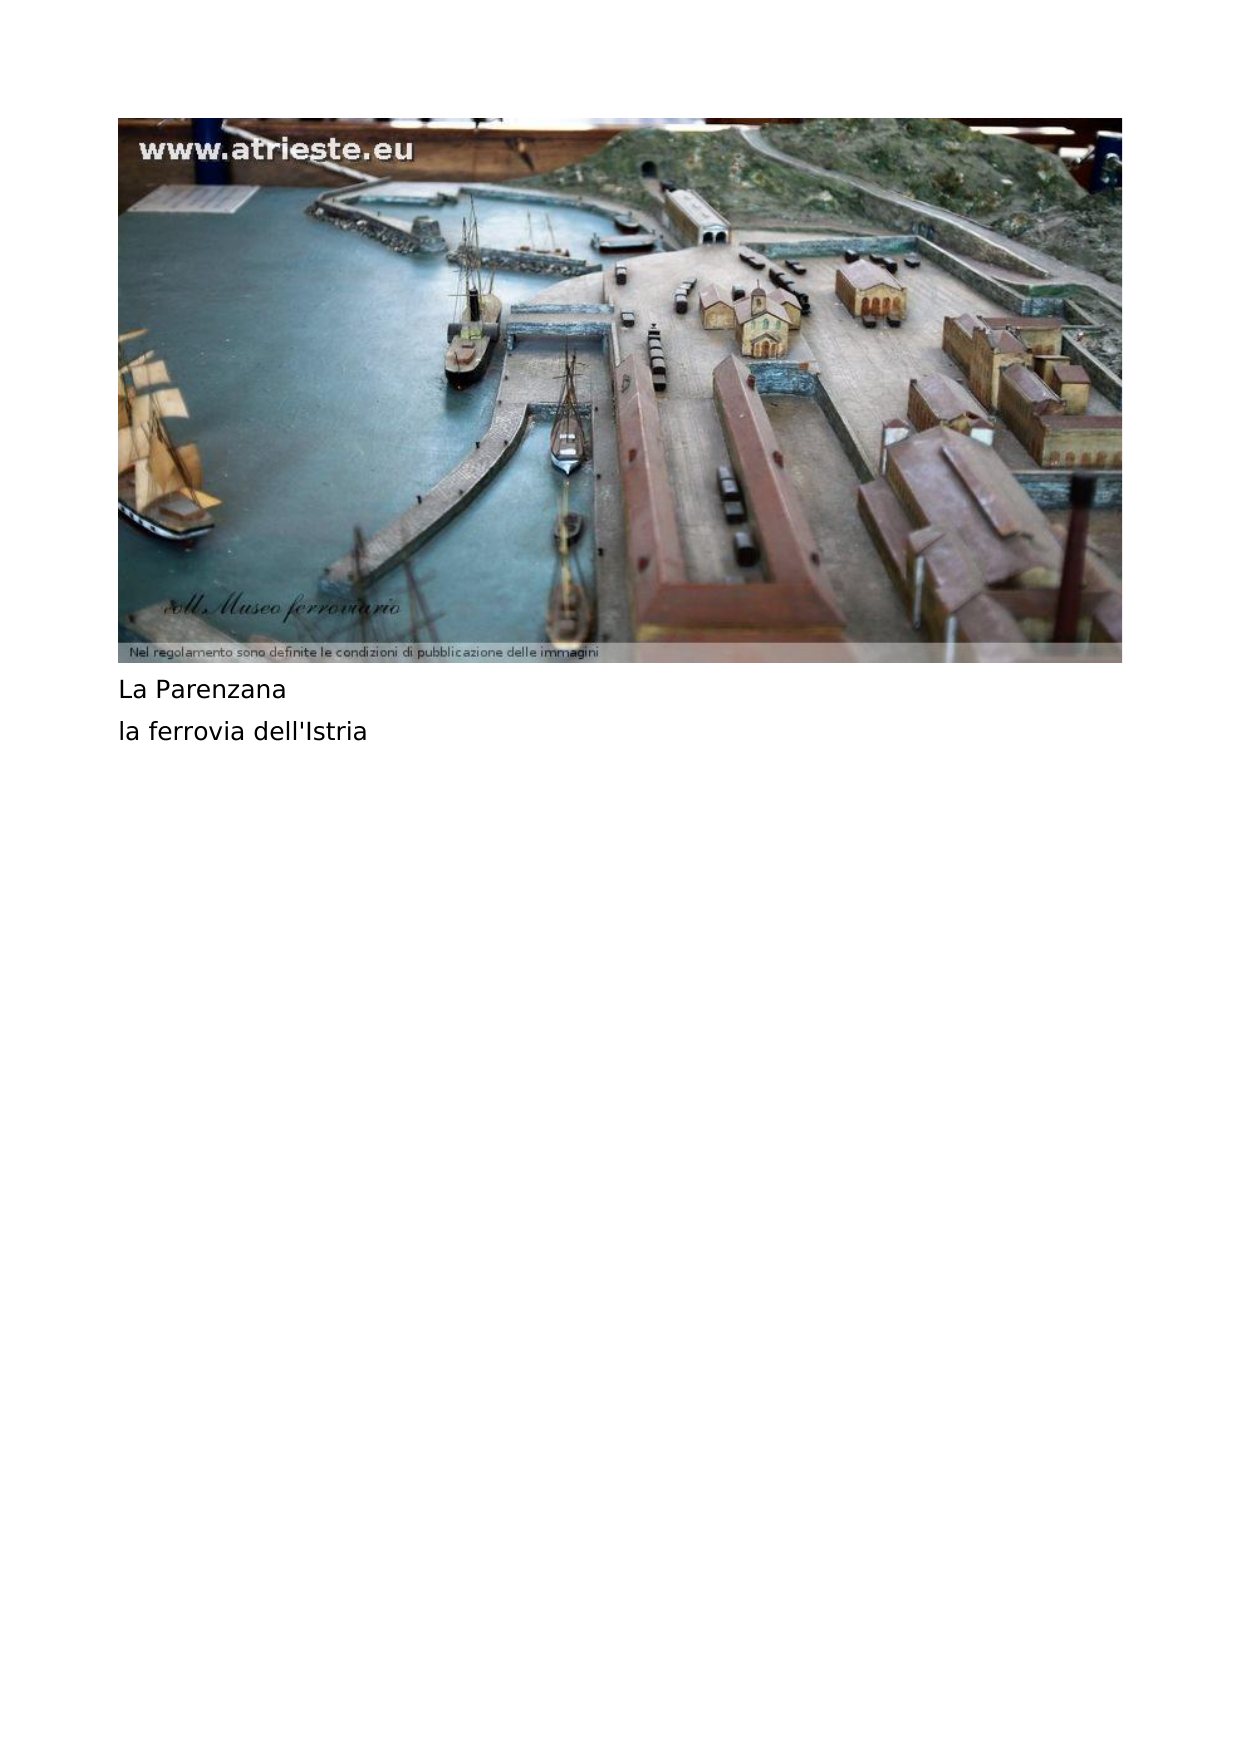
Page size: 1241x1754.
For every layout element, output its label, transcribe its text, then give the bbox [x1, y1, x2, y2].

text La Parenzana [118, 675, 1122, 704]
picture [118, 118, 1123, 663]
text la ferrovia dell'Istria [118, 717, 1122, 746]
